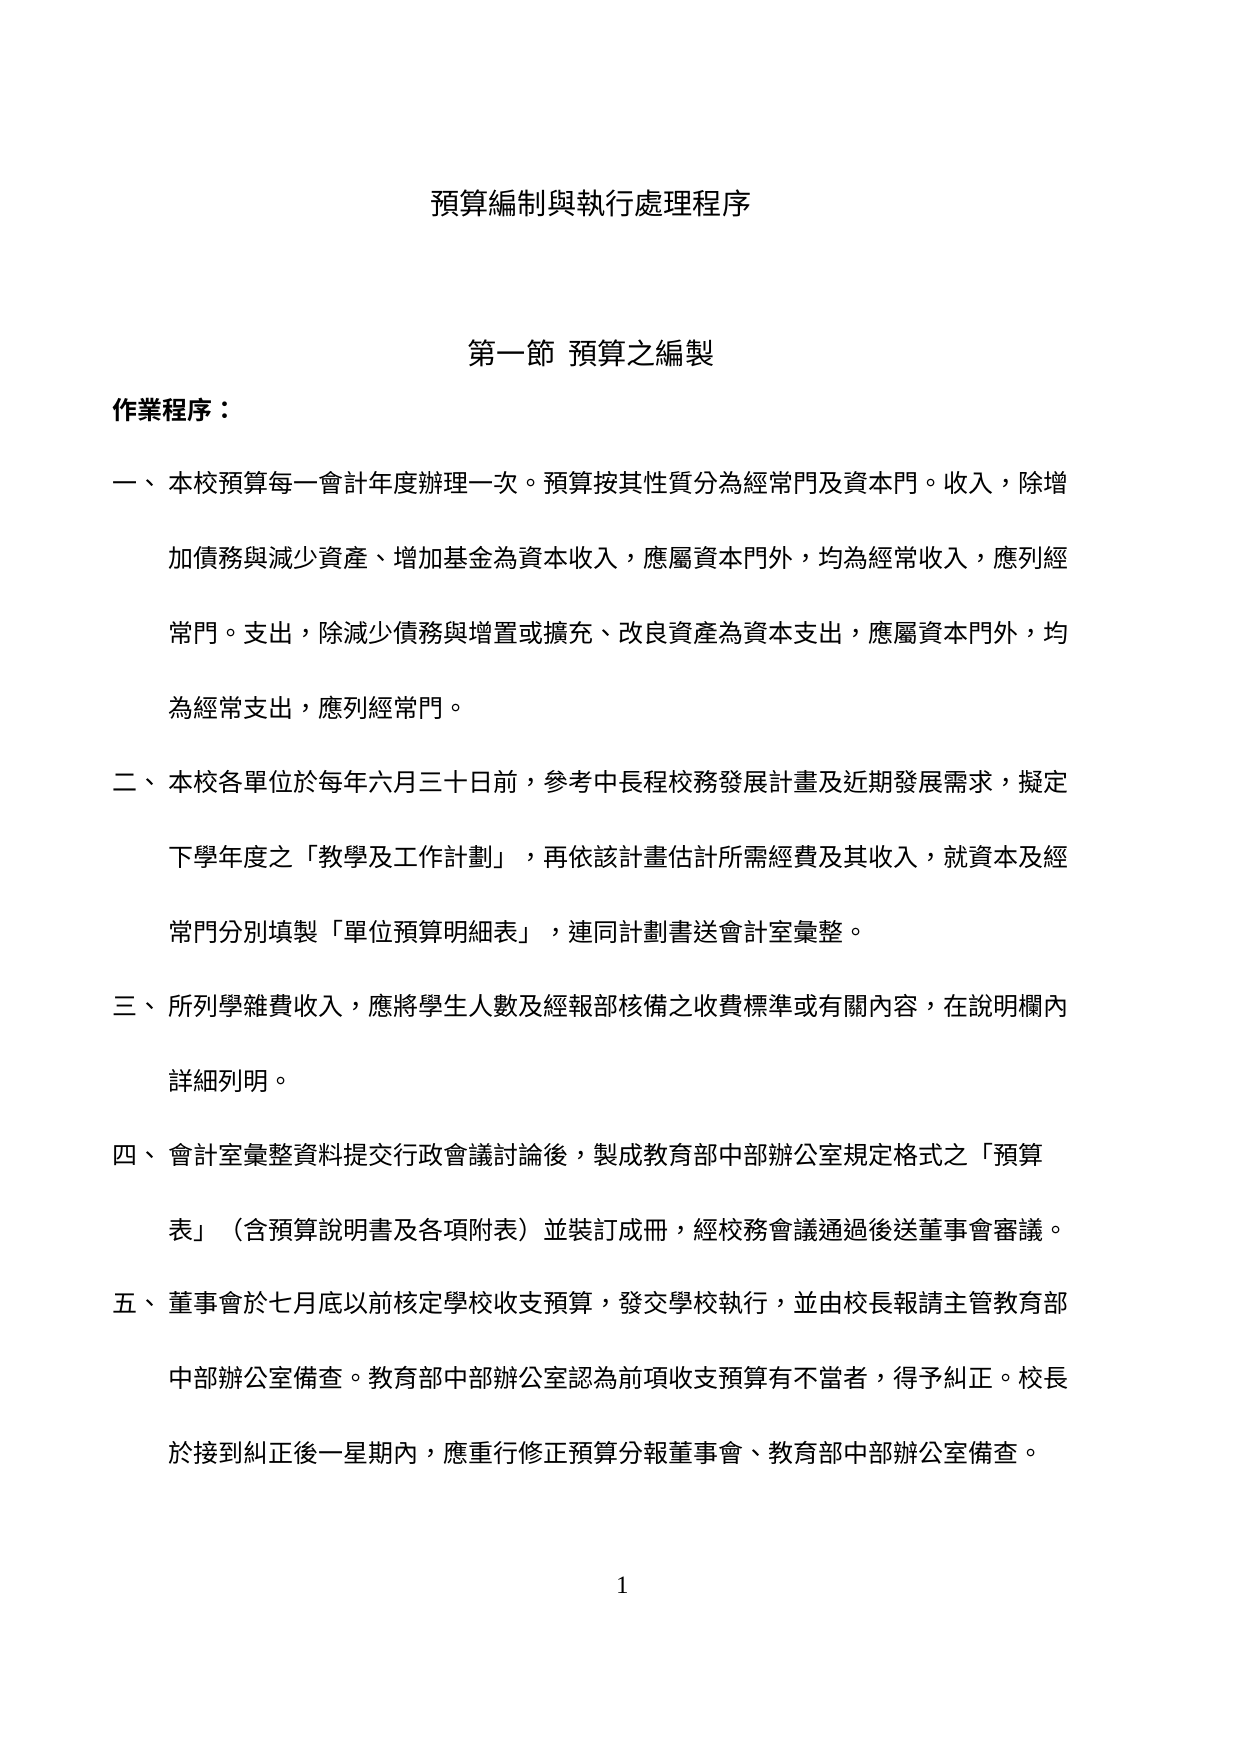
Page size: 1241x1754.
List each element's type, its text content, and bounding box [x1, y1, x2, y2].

list 董事會於七月底以前核定學校收支預算，發交學校執行，並由校長報請主管教育部中部辦公室備查。教育部中部辦公室認為前項收支預算有不當者，得予糾正。校長於接到糾正後一星期內，應重行修正預算分報董事會、教育部中部辦公室備查。 [112, 1283, 1069, 1471]
list 所列學雜費收入，應將學生人數及經報部核備之收費標準或有關內容，在說明欄內詳細列明。 [112, 986, 1069, 1098]
list 本校各單位於每年六月三十日前，參考中長程校務發展計畫及近期發展需求，擬定下學年度之「教學及工作計劃」，再依該計畫估計所需經費及其收入，就資本及經常門分別填製「單位預算明細表」，連同計劃書送會計室彙整。 [112, 762, 1069, 949]
text 1 [616, 1572, 640, 1599]
list 本校預算每一會計年度辦理一次。預算按其性質分為經常門及資本門。收入，除增加債務與減少資產、增加基金為資本收入，應屬資本門外，均為經常收入，應列經常門。支出，除減少債務與增置或擴充、改良資產為資本支出，應屬資本門外，均為經常支出，應列經常門。 [112, 463, 1069, 726]
list 會計室彙整資料提交行政會議討論後，製成教育部中部辦公室規定格式之「預算表」（含預算說明書及各項附表）並裝訂成冊，經校務會議通過後送董事會審議。 [112, 1134, 1069, 1247]
text 作業程序： [112, 389, 1069, 427]
text 第一節 預算之編製 [112, 314, 1069, 389]
text 預算編制與執行處理程序 [112, 164, 1069, 239]
